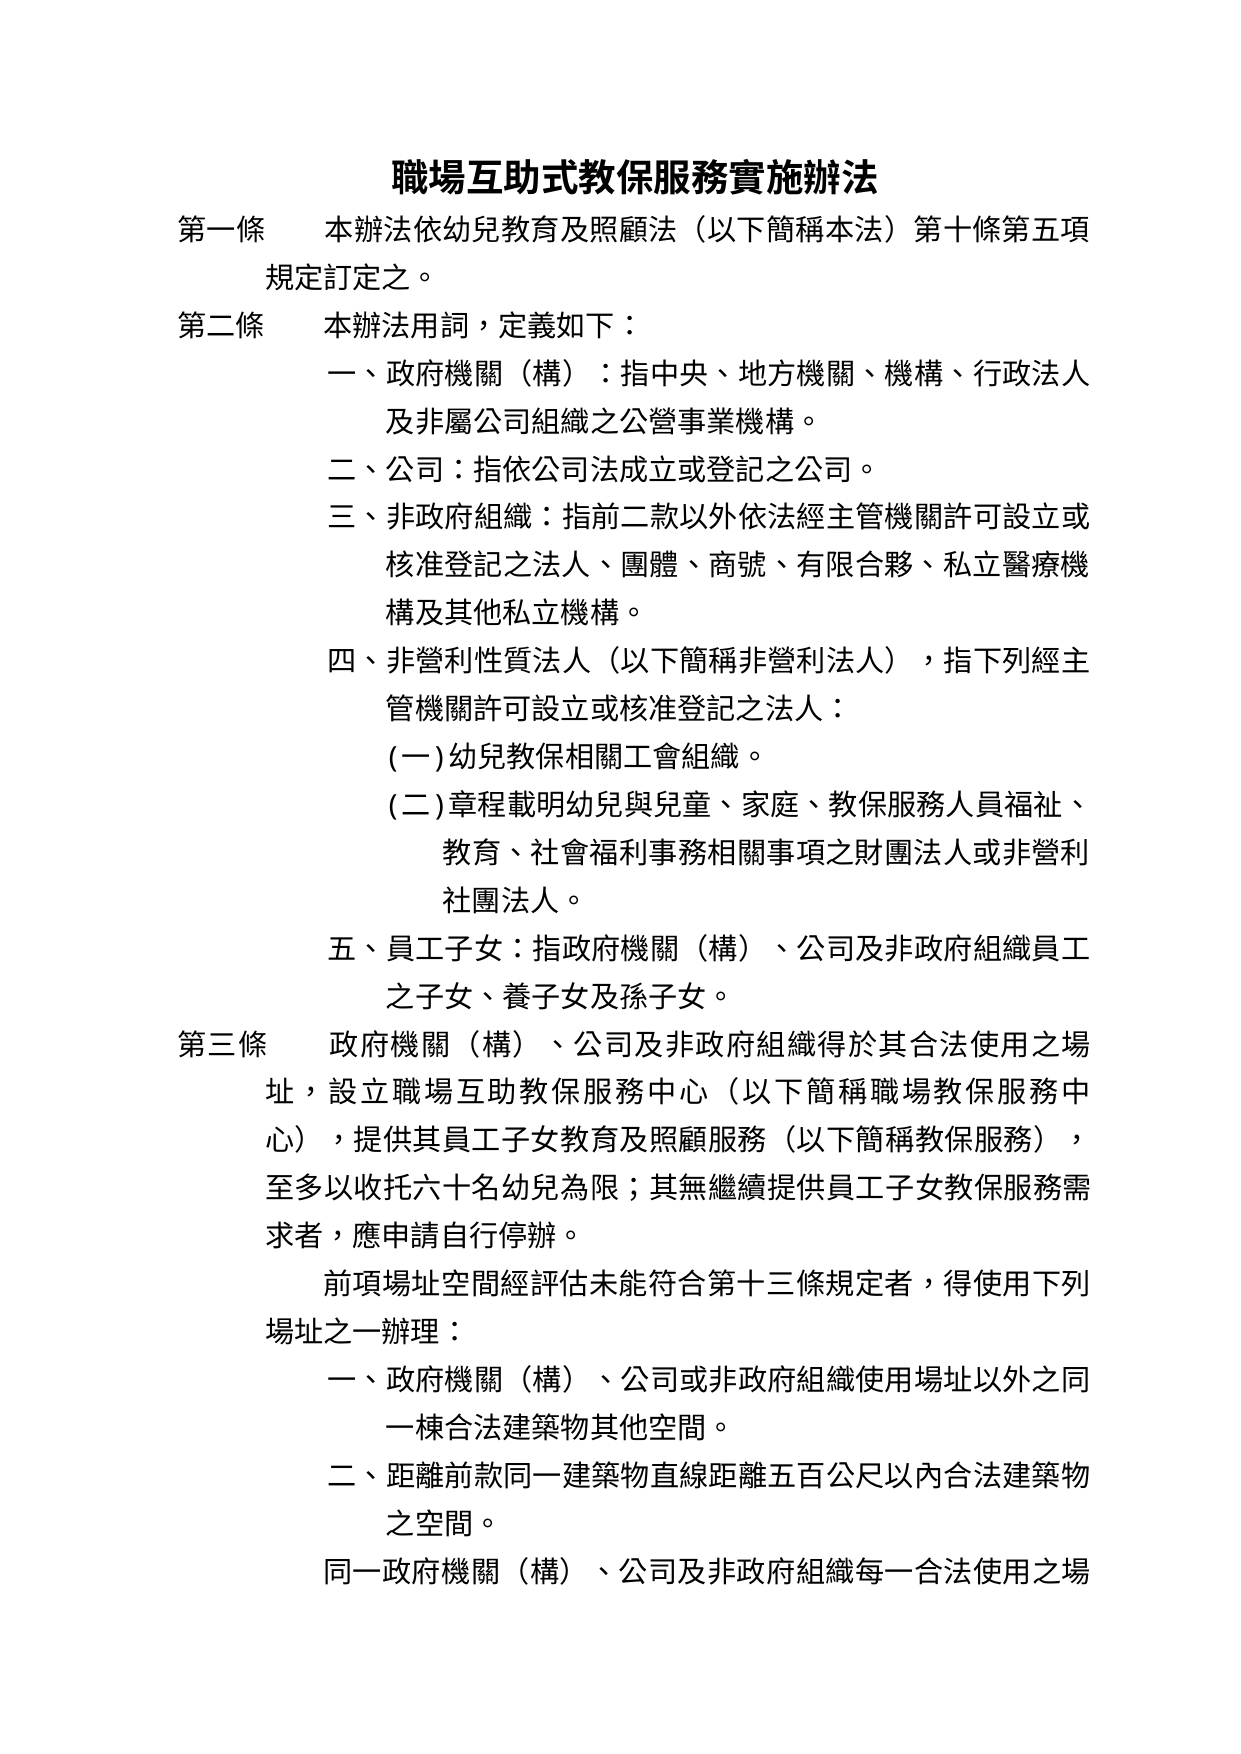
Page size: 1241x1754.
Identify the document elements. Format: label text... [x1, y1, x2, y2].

text (一)幼兒教保相關工會組織。 [384, 729, 1092, 777]
text 一、政府機關（構）、公司或非政府組織使用場址以外之同一棟合法建築物其他空間。 [327, 1352, 1092, 1448]
text (二)章程載明幼兒與兒童、家庭、教保服務人員福祉、教育、社會福利事務相關事項之財團法人或非營利社團法人。 [384, 777, 1092, 921]
text 同一政府機關（構）、公司及非政府組織每一合法使用之場 [265, 1544, 1092, 1592]
text 第三條 政府機關（構）、公司及非政府組織得於其合法使用之場址，設立職場互助教保服務中心（以下簡稱職場教保服務中心），提供其員工子女教育及照顧服務（以下簡稱教保服務），至多以收托六十名幼兒為限；其無繼續提供員工子女教保服務需求者，應申請自行停辦。 [177, 1017, 1092, 1256]
text 四、非營利性質法人（以下簡稱非營利法人），指下列經主管機關許可設立或核准登記之法人： [327, 633, 1092, 729]
text 第二條 本辦法用詞，定義如下： [177, 298, 1092, 346]
text 第一條 本辦法依幼兒教育及照顧法（以下簡稱本法）第十條第五項規定訂定之。 [177, 202, 1092, 298]
text 五、員工子女：指政府機關（構）、公司及非政府組織員工之子女、養子女及孫子女。 [327, 921, 1092, 1017]
text 三、非政府組織：指前二款以外依法經主管機關許可設立或核准登記之法人、團體、商號、有限合夥、私立醫療機構及其他私立機構。 [327, 489, 1092, 633]
text 前項場址空間經評估未能符合第十三條規定者，得使用下列場址之一辦理： [265, 1256, 1092, 1352]
text 二、公司：指依公司法成立或登記之公司。 [327, 442, 1092, 489]
text 一、政府機關（構）：指中央、地方機關、機構、行政法人及非屬公司組織之公營事業機構。 [327, 346, 1092, 442]
text 二、距離前款同一建築物直線距離五百公尺以內合法建築物之空間。 [327, 1448, 1092, 1544]
text 職場互助式教保服務實施辦法 [177, 148, 1092, 202]
